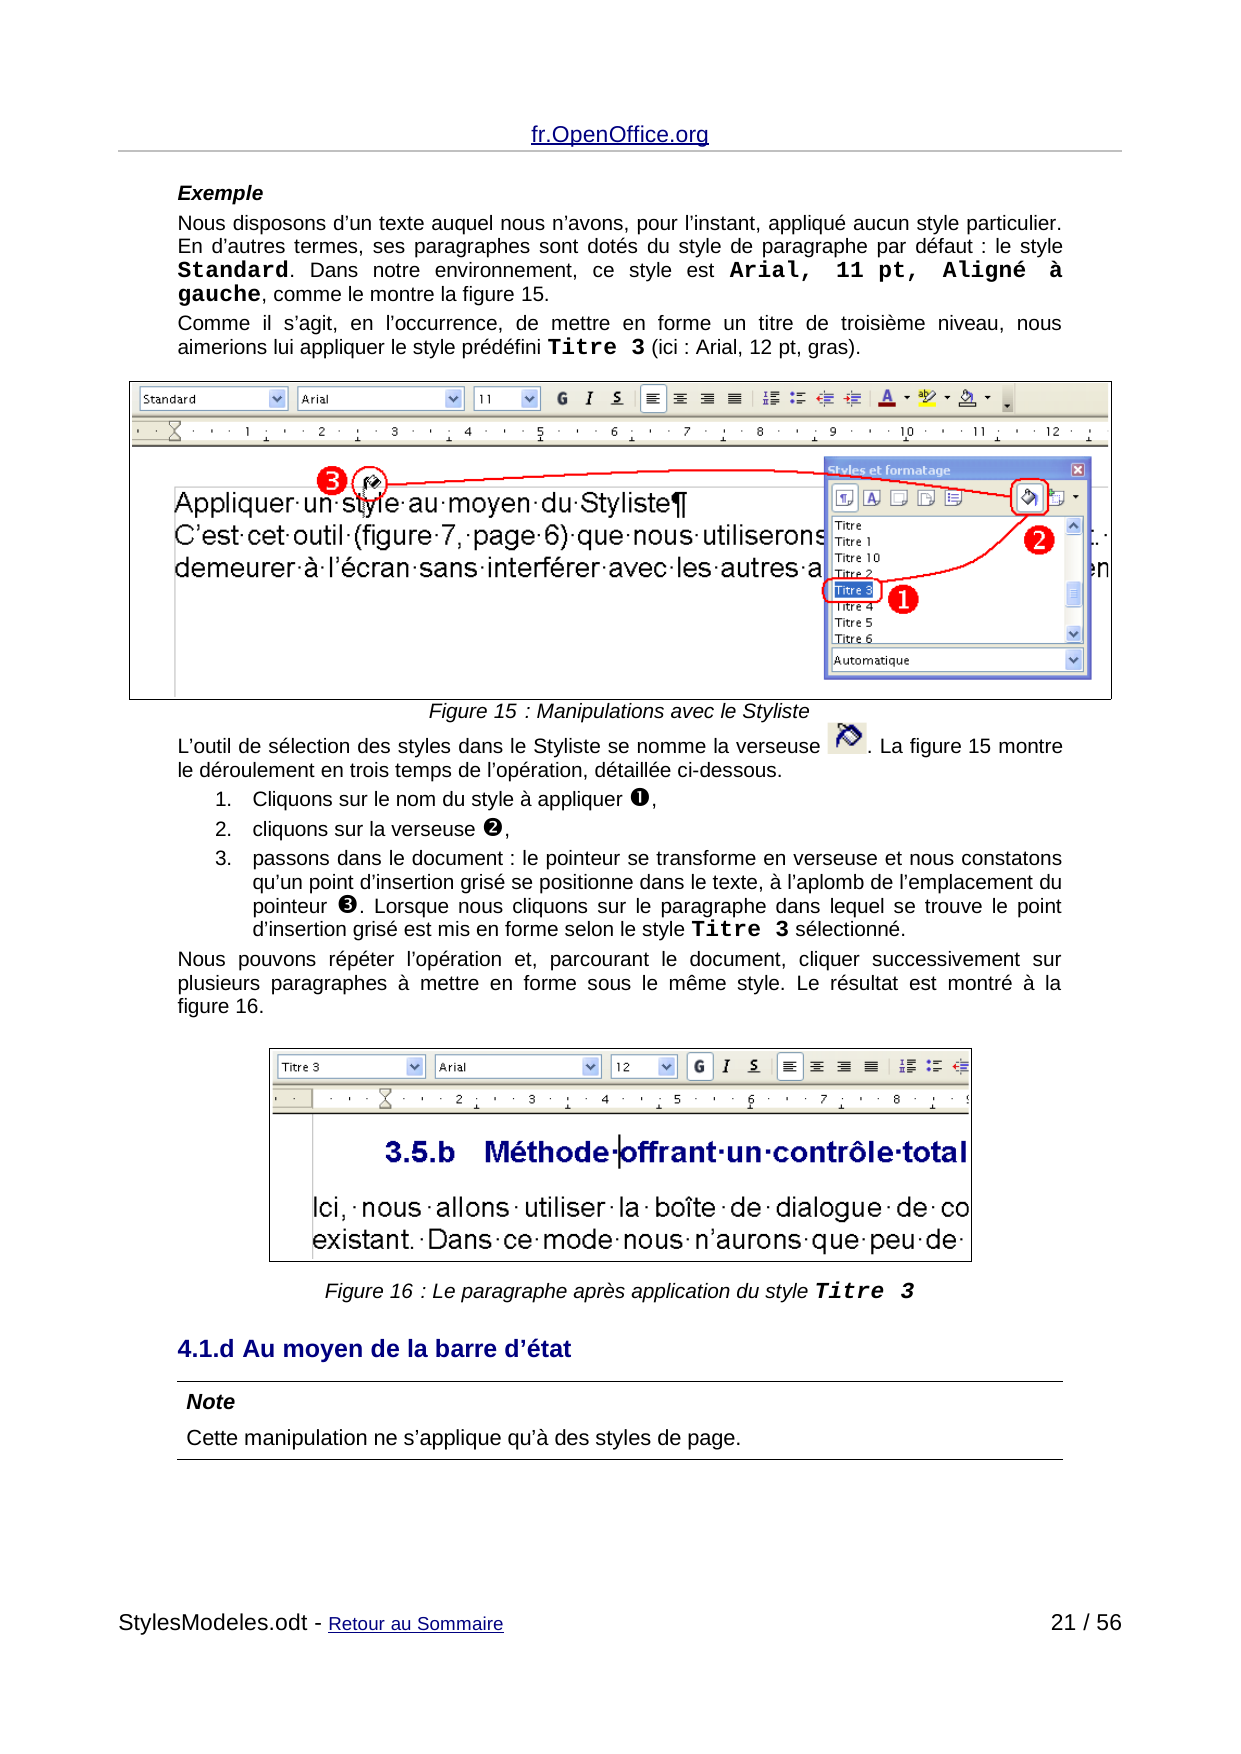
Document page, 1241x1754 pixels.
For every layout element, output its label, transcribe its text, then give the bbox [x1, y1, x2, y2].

text Figure 15 : Manipulations avec le Styliste [118, 381, 1122, 723]
text L’outil de sélection des styles dans le Styliste se nomme la verseuse . La figure 15 montre le déroulement en trois temps de l’opération, détaillée ci-dessous. [177, 723, 1063, 782]
text [177, 365, 1063, 381]
picture [132, 383, 1109, 697]
list passons dans le document : le pointeur se transforme en verseuse et nous constatons qu’un point d’insertion grisé se positionne dans le texte, à l’aplomb de l’emplacement du pointeur w. Lorsque nous cliquons sur le paragraphe dans lequel se trouve le point d’insertion grisé est mis en forme selon le style Titre 3 sélectionné. [215, 847, 1063, 942]
text Nous pouvons répéter l’opération et, parcourant le document, cliquer successivement sur plusieurs paragraphes à mettre en forme sous le même style. Le résultat est montré à la figure 16. [177, 947, 1063, 1018]
text Figure 16 : Le paragraphe après application du style Titre 3 [229, 1048, 1012, 1305]
text Note [177, 1382, 1063, 1414]
list cliquons sur la verseuse v, [215, 817, 1063, 841]
text Exemple [177, 182, 1063, 205]
picture [827, 723, 867, 754]
list Cliquons sur le nom du style à appliquer u, [215, 788, 1063, 811]
subtitle Au moyen de la barre d’état [177, 1043, 1122, 1363]
text Nous disposons d’un texte auquel nous n’avons, pour l’instant, appliqué aucun style particulier. En d’autres termes, ses paragraphes sont dotés du style de paragraphe par défaut : le style Standard. Dans notre environnement, ce style est Arial, 11 pt, Aligné à gauche, comme le montre la figure 15. [177, 211, 1063, 306]
picture [272, 1051, 969, 1259]
text Cette manipulation ne s’applique qu’à des styles de page. [177, 1417, 1063, 1459]
text Comme il s’agit, en l’occurrence, de mettre en forme un titre de troisième niveau, nous aimerions lui appliquer le style prédéfini Titre 3 (ici : Arial, 12 pt, gras). [177, 312, 1063, 359]
